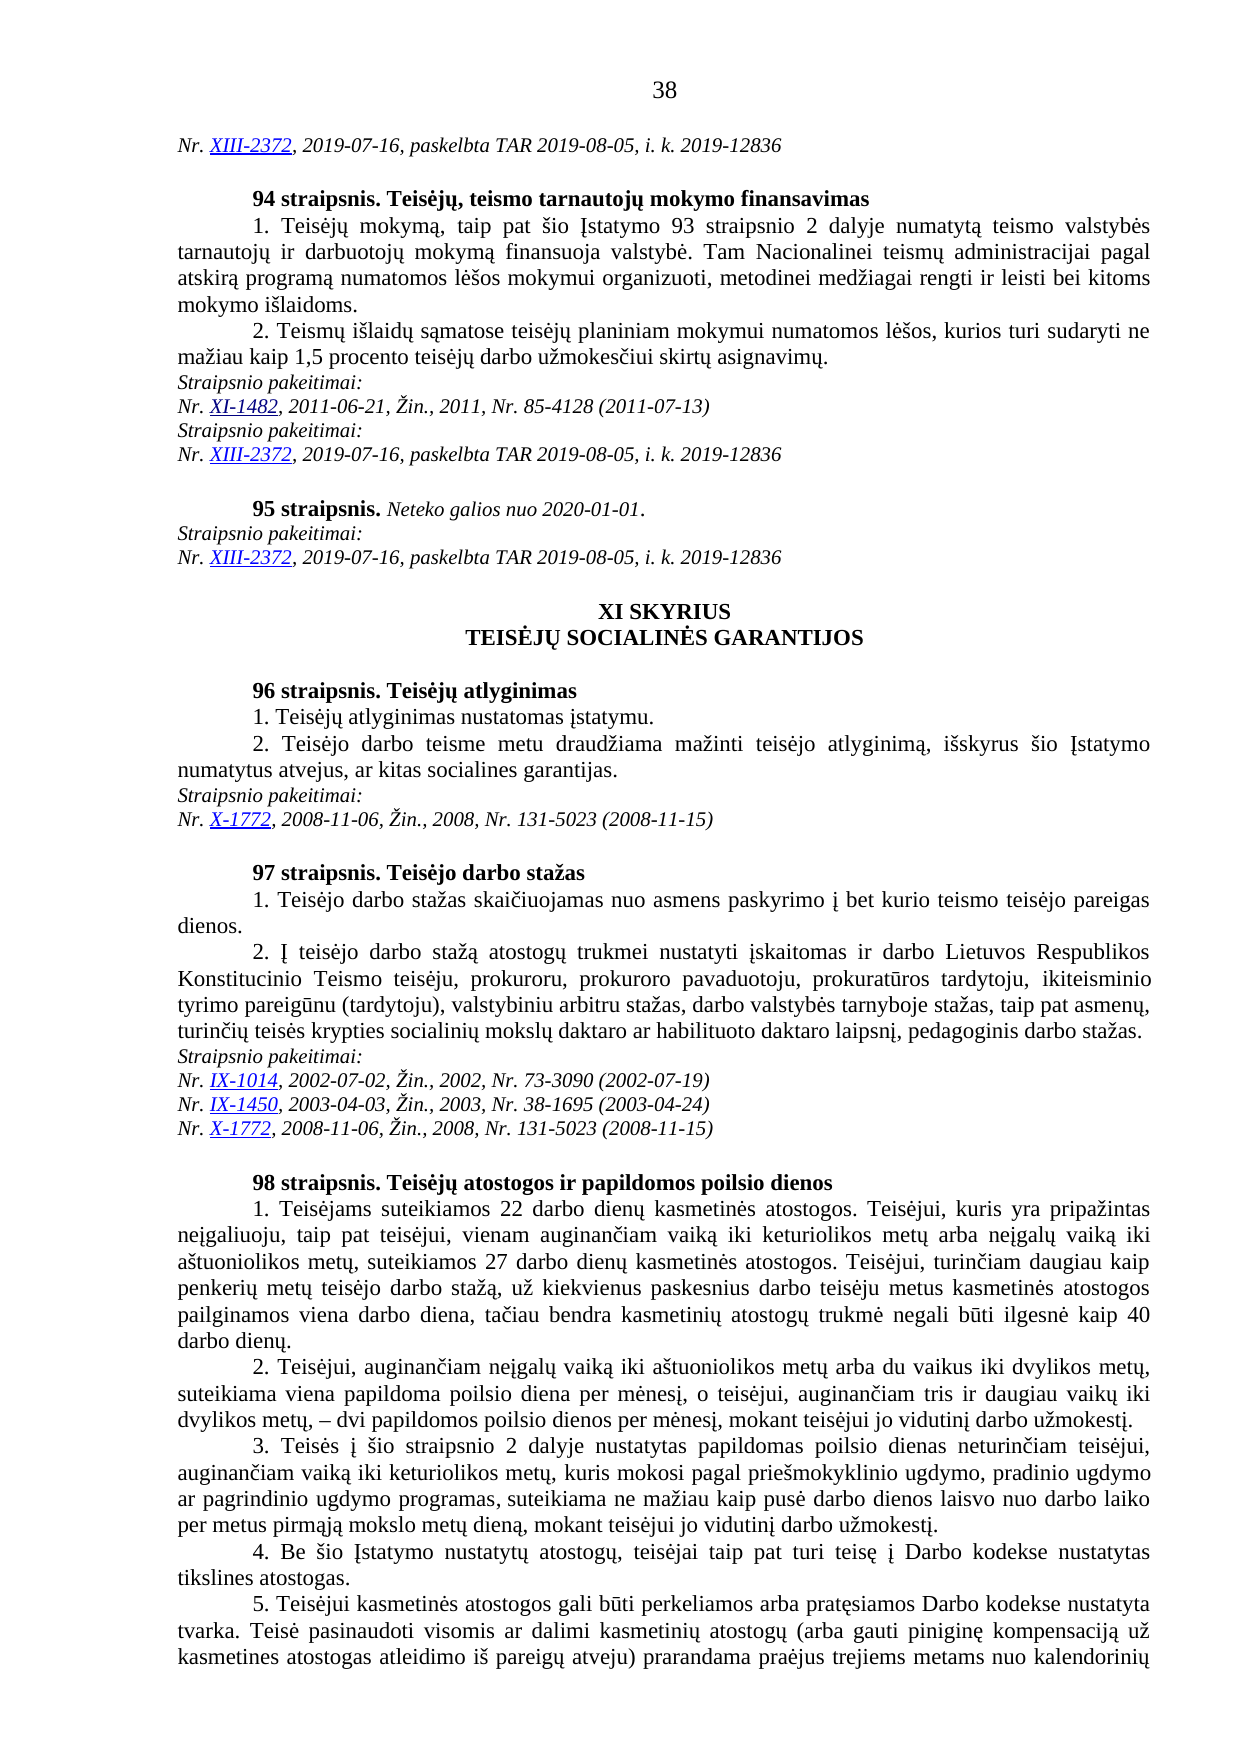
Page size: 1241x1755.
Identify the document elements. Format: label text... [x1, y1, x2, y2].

text 5. Teisėjui kasmetinės atostogos gali būti perkeliamos arba pratęsiamos Darbo kodekse nustatyta tvarka. Teisė pasinaudoti visomis ar dalimi kasmetinių atostogų (arba gauti piniginę kompensaciją už kasmetines atostogas atleidimo iš pareigų atveju) prarandama praėjus trejiems metams nuo kalendorinių [177, 1591, 1152, 1669]
text Nr. IX-1014, 2002-07-02, Žin., 2002, Nr. 73-3090 (2002-07-19) [177, 1068, 1152, 1092]
text 2. Teisėjui, auginančiam neįgalų vaiką iki aštuoniolikos metų arba du vaikus iki dvylikos metų, suteikiama viena papildoma poilsio diena per mėnesį, o teisėjui, auginančiam tris ir daugiau vaikų iki dvylikos metų, – dvi papildomos poilsio dienos per mėnesį, mokant teisėjui jo vidutinį darbo užmokestį. [177, 1353, 1152, 1432]
text Nr. X-1772, 2008-11-06, Žin., 2008, Nr. 131-5023 (2008-11-15) [177, 1116, 1152, 1140]
text Straipsnio pakeitimai: [177, 418, 1152, 442]
text 1. Teisėjams suteikiamos 22 darbo dienų kasmetinės atostogos. Teisėjui, kuris yra pripažintas neįgaliuoju, taip pat teisėjui, vienam auginančiam vaiką iki keturiolikos metų arba neįgalų vaiką iki aštuoniolikos metų, suteikiamos 27 darbo dienų kasmetinės atostogos. Teisėjui, turinčiam daugiau kaip penkerių metų teisėjo darbo stažą, už kiekvienus paskesnius darbo teisėju metus kasmetinės atostogos pailginamos viena darbo diena, tačiau bendra kasmetinių atostogų trukmė negali būti ilgesnė kaip 40 darbo dienų. [177, 1195, 1152, 1353]
text 4. Be šio Įstatymo nustatytų atostogų, teisėjai taip pat turi teisę į Darbo kodekse nustatytas tikslines atostogas. [177, 1538, 1152, 1591]
text Nr. XIII-2372, 2019-07-16, paskelbta TAR 2019-08-05, i. k. 2019-12836 [177, 442, 1152, 466]
text Straipsnio pakeitimai: [177, 370, 1152, 394]
text 95 straipsnis. Neteko galios nuo 2020-01-01. [177, 495, 1152, 521]
text Nr. XIII-2372, 2019-07-16, paskelbta TAR 2019-08-05, i. k. 2019-12836 [177, 545, 1152, 569]
text 1. Teisėjų mokymą, taip pat šio Įstatymo 93 straipsnio 2 dalyje numatytą teismo valstybės tarnautojų ir darbuotojų mokymą finansuoja valstybė. Tam Nacionalinei teismų administracijai pagal atskirą programą numatomos lėšos mokymui organizuoti, metodinei medžiagai rengti ir leisti bei kitoms mokymo išlaidoms. [177, 212, 1152, 317]
text 3. Teisės į šio straipsnio 2 dalyje nustatytas papildomas poilsio dienas neturinčiam teisėjui, auginančiam vaiką iki keturiolikos metų, kuris mokosi pagal priešmokyklinio ugdymo, pradinio ugdymo ar pagrindinio ugdymo programas, suteikiama ne mažiau kaip pusė darbo dienos laisvo nuo darbo laiko per metus pirmąją mokslo metų dieną, mokant teisėjui jo vidutinį darbo užmokestį. [177, 1432, 1152, 1538]
text TEISĖJŲ SOCIALINĖS GARANTIJOS [177, 624, 1152, 651]
text Straipsnio pakeitimai: [177, 782, 1152, 807]
text Nr. XIII-2372, 2019-07-16, paskelbta TAR 2019-08-05, i. k. 2019-12836 [177, 132, 1152, 157]
text 2. Į teisėjo darbo stažą atostogų trukmei nustatyti įskaitomas ir darbo Lietuvos Respublikos Konstitucinio Teismo teisėju, prokuroru, prokuroro pavaduotoju, prokuratūros tardytoju, ikiteisminio tyrimo pareigūnu (tardytoju), valstybiniu arbitru stažas, darbo valstybės tarnyboje stažas, taip pat asmenų, turinčių teisės krypties socialinių mokslų daktaro ar habilituoto daktaro laipsnį, pedagoginis darbo stažas. [177, 938, 1152, 1044]
text 96 straipsnis. Teisėjų atlyginimas [177, 677, 1152, 703]
text 1. Teisėjo darbo stažas skaičiuojamas nuo asmens paskyrimo į bet kurio teismo teisėjo pareigas dienos. [177, 886, 1152, 938]
text Nr. X-1772, 2008-11-06, Žin., 2008, Nr. 131-5023 (2008-11-15) [177, 807, 1152, 831]
text 2. Teisėjo darbo teisme metu draudžiama mažinti teisėjo atlyginimą, išskyrus šio Įstatymo numatytus atvejus, ar kitas socialines garantijas. [177, 730, 1152, 782]
text 2. Teismų išlaidų sąmatose teisėjų planiniam mokymui numatomos lėšos, kurios turi sudaryti ne mažiau kaip 1,5 procento teisėjų darbo užmokesčiui skirtų asignavimų. [177, 317, 1152, 370]
text Nr. XI-1482, 2011-06-21, Žin., 2011, Nr. 85-4128 (2011-07-13) [177, 394, 1152, 418]
text XI SKYRIUS [177, 598, 1152, 624]
text 97 straipsnis. Teisėjo darbo stažas [177, 859, 1152, 886]
text 98 straipsnis. Teisėjų atostogos ir papildomos poilsio dienos [177, 1169, 1152, 1195]
text 94 straipsnis. Teisėjų, teismo tarnautojų mokymo finansavimas [177, 185, 1152, 212]
text Straipsnio pakeitimai: [177, 1044, 1152, 1068]
text Nr. IX-1450, 2003-04-03, Žin., 2003, Nr. 38-1695 (2003-04-24) [177, 1092, 1152, 1116]
text Straipsnio pakeitimai: [177, 521, 1152, 545]
text 1. Teisėjų atlyginimas nustatomas įstatymu. [177, 703, 1152, 730]
